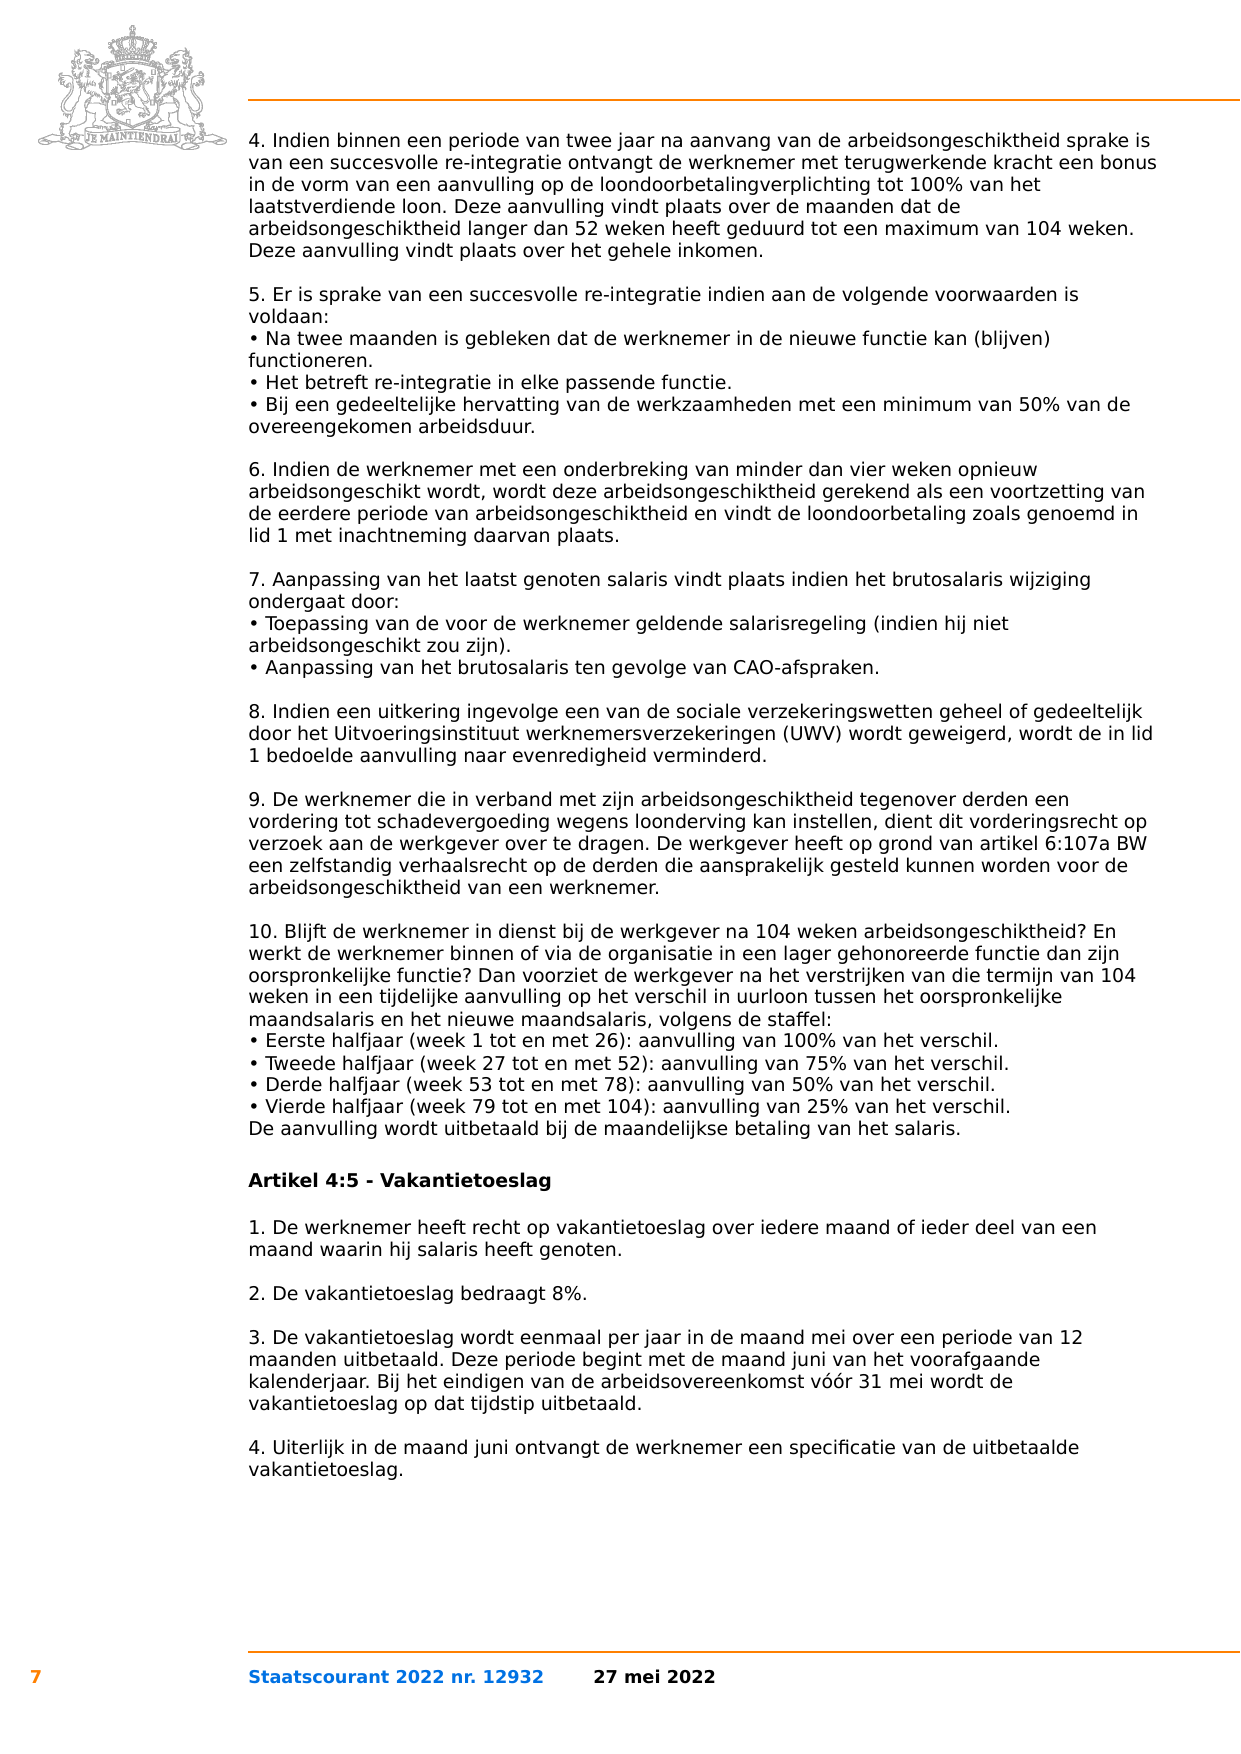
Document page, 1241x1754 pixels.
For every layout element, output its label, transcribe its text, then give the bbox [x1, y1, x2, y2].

text 3. De vakantietoeslag wordt eenmaal per jaar in de maand mei over een periode van 12 maanden uitbetaald. Deze periode begint met de maand juni van het voorafgaande kalenderjaar. Bij het eindigen van de arbeidsovereenkomst vóór 31 mei wordt de vakantietoeslag op dat tijdstip uitbetaald. [248, 1327, 1163, 1415]
text 2. De vakantietoeslag bedraagt 8%. [248, 1283, 1163, 1305]
text • Derde halfjaar (week 53 tot en met 78): aanvulling van 50% van het verschil. [248, 1074, 1163, 1096]
text • Vierde halfjaar (week 79 tot en met 104): aanvulling van 25% van het verschil. [248, 1096, 1163, 1118]
text 5. Er is sprake van een succesvolle re-integratie indien aan de volgende voorwaarden is voldaan: [248, 284, 1163, 328]
text 6. Indien de werknemer met een onderbreking van minder dan vier weken opnieuw arbeidsongeschikt wordt, wordt deze arbeidsongeschiktheid gerekend als een voortzetting van de eerdere periode van arbeidsongeschiktheid en vindt de loondoorbetaling zoals genoemd in lid 1 met inachtneming daarvan plaats. [248, 459, 1163, 547]
text 1. De werknemer heeft recht op vakantietoeslag over iedere maand of ieder deel van een maand waarin hij salaris heeft genoten. [248, 1217, 1163, 1261]
text 9. De werknemer die in verband met zijn arbeidsongeschiktheid tegenover derden een vordering tot schadevergoeding wegens loonderving kan instellen, dient dit vorderingsrecht op verzoek aan de werkgever over te dragen. De werkgever heeft op grond van artikel 6:107a BW een zelfstandig verhaalsrecht op de derden die aansprakelijk gesteld kunnen worden voor de arbeidsongeschiktheid van een werknemer. [248, 789, 1163, 899]
text • Aanpassing van het brutosalaris ten gevolge van CAO-afspraken. [248, 657, 1163, 679]
text • Na twee maanden is gebleken dat de werknemer in de nieuwe functie kan (blijven) functioneren. [248, 328, 1163, 372]
text 4. Indien binnen een periode van twee jaar na aanvang van de arbeidsongeschiktheid sprake is van een succesvolle re-integratie ontvangt de werknemer met terugwerkende kracht een bonus in de vorm van een aanvulling op de loondoorbetalingverplichting tot 100% van het laatstverdiende loon. Deze aanvulling vindt plaats over de maanden dat de arbeidsongeschiktheid langer dan 52 weken heeft geduurd tot een maximum van 104 weken. Deze aanvulling vindt plaats over het gehele inkomen. [248, 130, 1163, 262]
text De aanvulling wordt uitbetaald bij de maandelijkse betaling van het salaris. [248, 1118, 1163, 1140]
text • Eerste halfjaar (week 1 tot en met 26): aanvulling van 100% van het verschil. [248, 1030, 1163, 1052]
subtitle Artikel 4:5 - Vakantietoeslag [248, 1170, 1163, 1192]
text • Het betreft re-integratie in elke passende functie. [248, 372, 1163, 393]
text • Tweede halfjaar (week 27 tot en met 52): aanvulling van 75% van het verschil. [248, 1052, 1163, 1074]
text • Bij een gedeeltelijke hervatting van de werkzaamheden met een minimum van 50% van de overeengekomen arbeidsduur. [248, 393, 1163, 437]
text • Toepassing van de voor de werknemer geldende salarisregeling (indien hij niet arbeidsongeschikt zou zijn). [248, 613, 1163, 657]
text 8. Indien een uitkering ingevolge een van de sociale verzekeringswetten geheel of gedeeltelijk door het Uitvoeringsinstituut werknemersverzekeringen (UWV) wordt geweigerd, wordt de in lid 1 bedoelde aanvulling naar evenredigheid verminderd. [248, 701, 1163, 767]
text 4. Uiterlijk in de maand juni ontvangt de werknemer een specificatie van de uitbetaalde vakantietoeslag. [248, 1437, 1163, 1481]
text 7. Aanpassing van het laatst genoten salaris vindt plaats indien het brutosalaris wijziging ondergaat door: [248, 569, 1163, 613]
text 10. Blijft de werknemer in dienst bij de werkgever na 104 weken arbeidsongeschiktheid? En werkt de werknemer binnen of via de organisatie in een lager gehonoreerde functie dan zijn oorspronkelijke functie? Dan voorziet de werkgever na het verstrijken van die termijn van 104 weken in een tijdelijke aanvulling op het verschil in uurloon tussen het oorspronkelijke maandsalaris en het nieuwe maandsalaris, volgens de staffel: [248, 921, 1163, 1030]
picture [38, 25, 227, 150]
